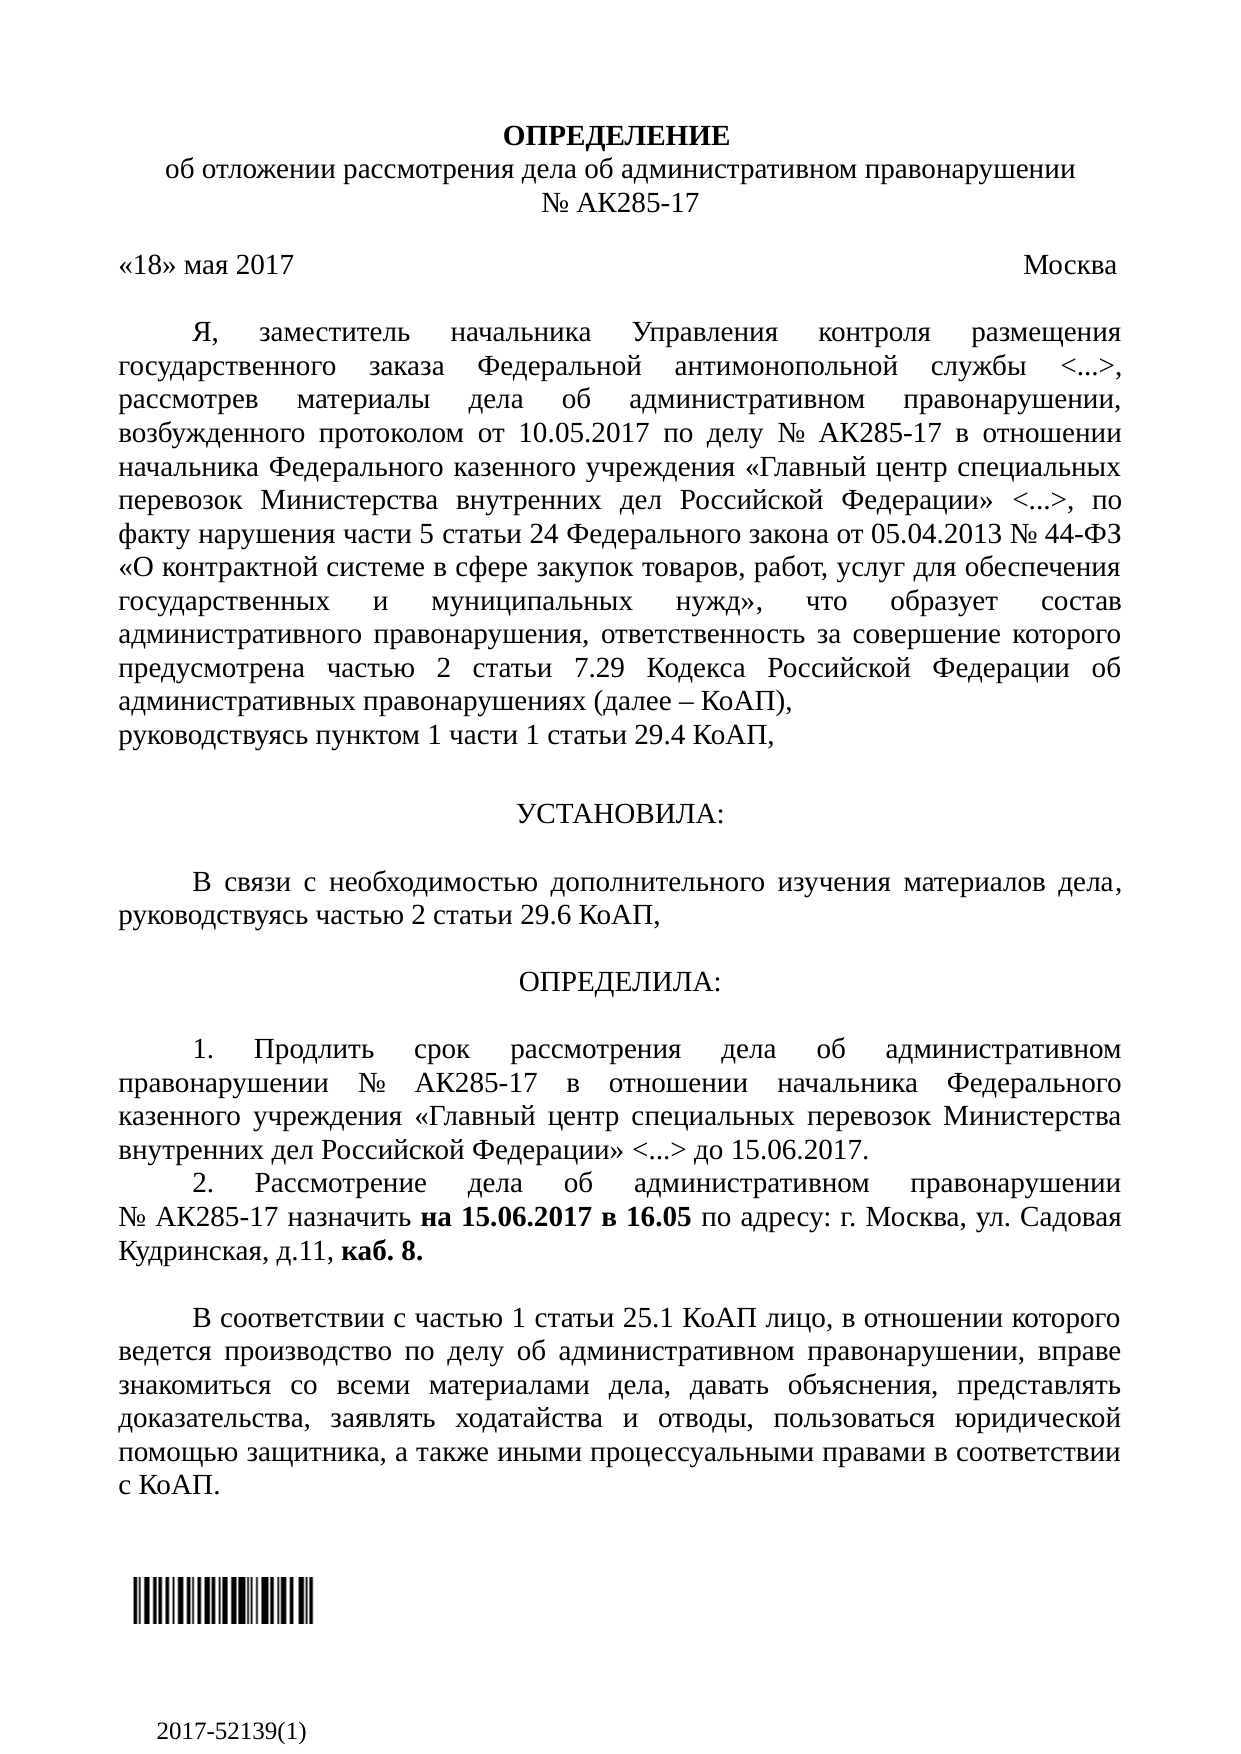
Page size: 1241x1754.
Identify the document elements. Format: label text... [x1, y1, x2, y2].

text Я, заместитель начальника Управления контроля размещения государственного заказа Федеральной антимонопольной службы <...>, рассмотрев материалы дела об административном правонарушении, возбужденного протоколом от 10.05.2017 по делу № АК285-17 в отношении начальника Федерального казенного учреждения «Главный центр специальных перевозок Министерства внутренних дел Российской Федерации» <...>, по факту нарушения части 5 статьи 24 Федерального закона от 05.04.2013 № 44-ФЗ «О контрактной системе в сфере закупок товаров, работ, услуг для обеспечения государственных и муниципальных нужд», что образует состав административного правонарушения, ответственность за совершение которого предусмотрена частью 2 статьи 7.29 Кодекса Российской Федерации об административных правонарушениях (далее – КоАП), [118, 314, 1122, 717]
text УСТАНОВИЛА: [118, 797, 1122, 830]
picture [118, 1577, 331, 1624]
text руководствуясь пунктом 1 части 1 статьи 29.4 КоАП, [118, 717, 1122, 751]
text В соответствии с частью 1 статьи 25.1 КоАП лицо, в отношении которого ведется производство по делу об административном правонарушении, вправе знакомиться со всеми материалами дела, давать объяснения, представлять доказательства, заявлять ходатайства и отводы, пользоваться юридической помощью защитника, а также иными процессуальными правами в соответствии с КоАП. [118, 1300, 1122, 1501]
text ОПРЕДЕЛИЛА: [118, 964, 1122, 998]
text 1. Продлить срок рассмотрения дела об административном правонарушении № АК285-17 в отношении начальника Федерального казенного учреждения «Главный центр специальных перевозок Министерства внутренних дел Российской Федерации» <...> до 15.06.2017. [118, 1031, 1122, 1166]
text 2. Рассмотрение дела об административном правонарушении № АК285-17 назначить на 15.06.2017 в 16.05 по адресу: г. Москва, ул. Садовая Кудринская, д.11, каб. 8. [118, 1166, 1122, 1266]
text об отложении рассмотрения дела об административном правонарушении № АК285-17 [118, 152, 1122, 219]
text «18» мая 2017 Москва [118, 247, 1122, 281]
text ОПРЕДЕЛЕНИЕ [118, 118, 1122, 152]
text В связи с необходимостью дополнительного изучения материалов дела, руководствуясь частью 2 статьи 29.6 КоАП, [118, 864, 1122, 931]
